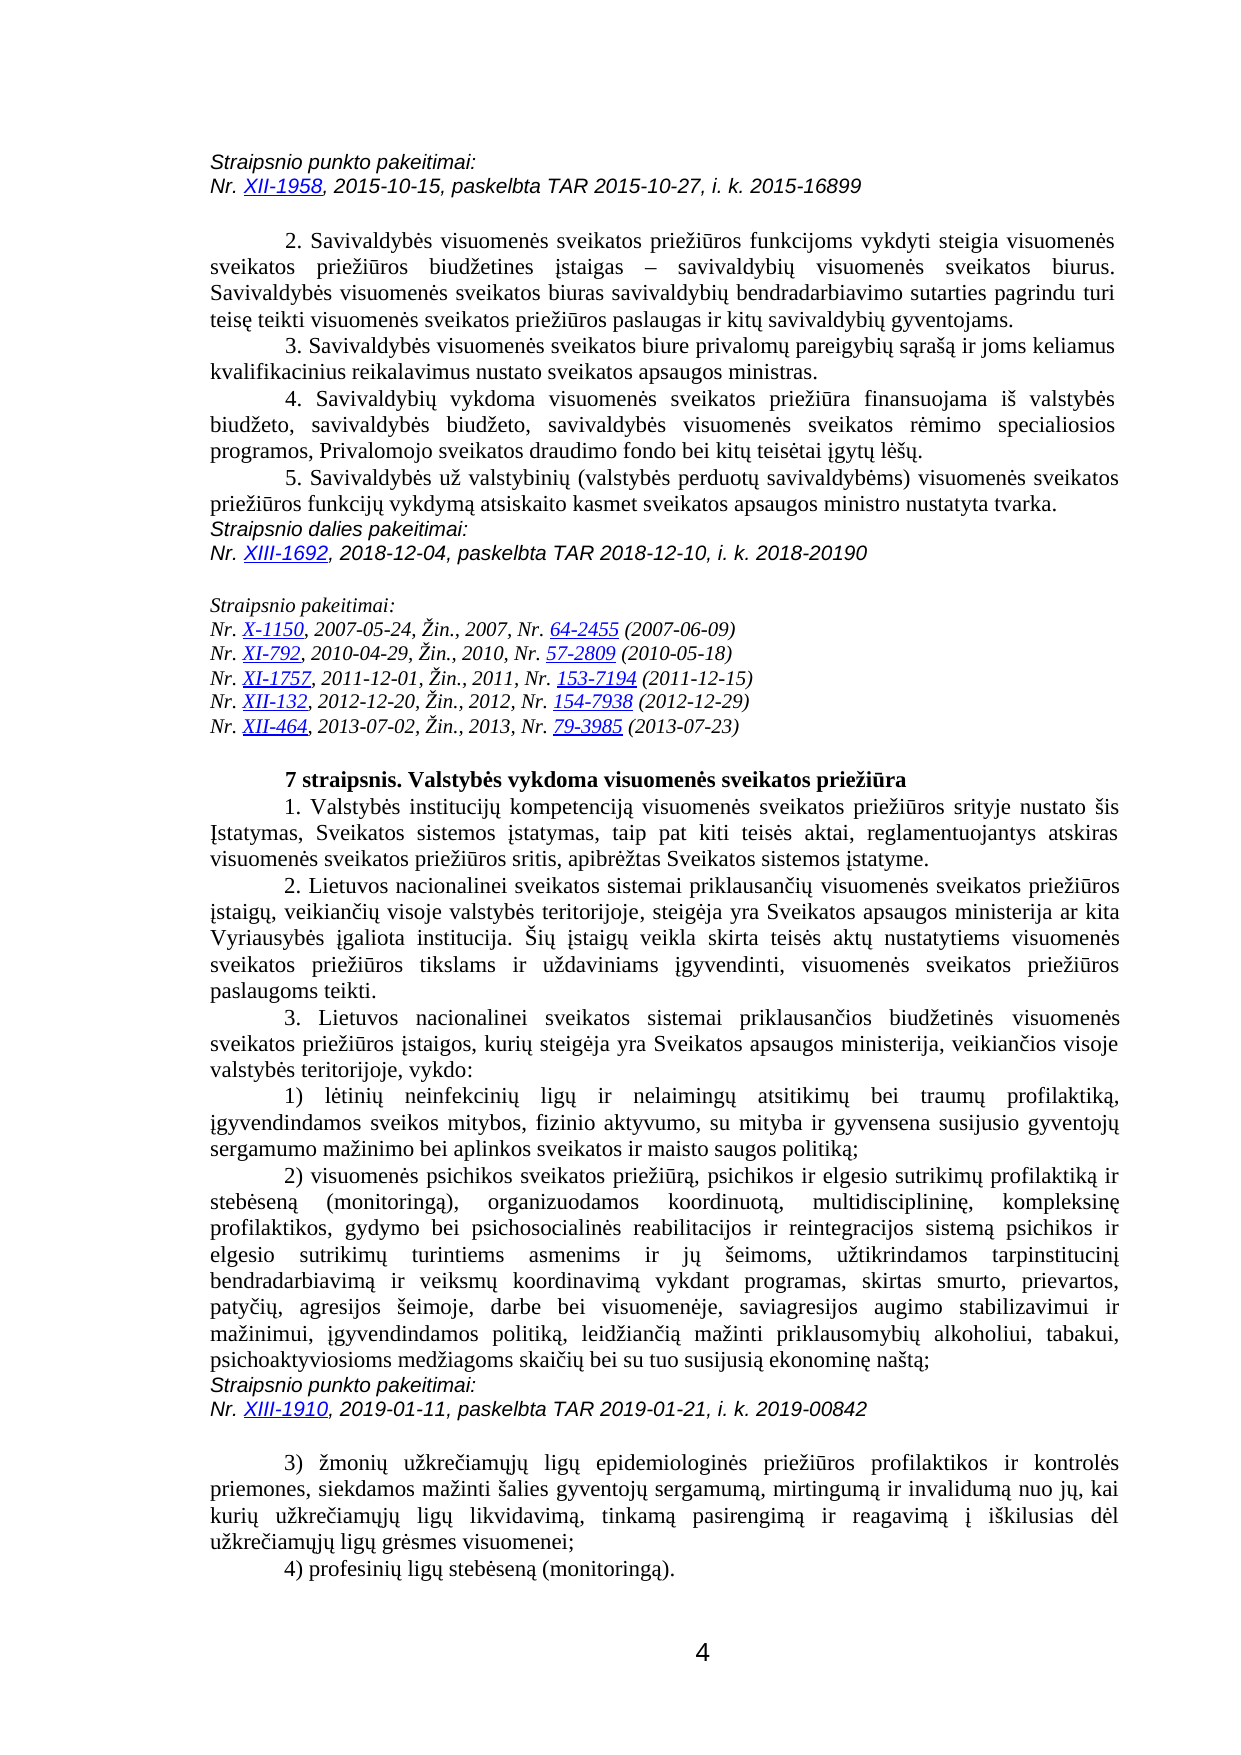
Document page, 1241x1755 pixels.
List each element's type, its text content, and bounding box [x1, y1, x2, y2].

text 2) visuomenės psichikos sveikatos priežiūrą, psichikos ir elgesio sutrikimų profilaktiką ir stebėseną (monitoringą), organizuodamos koordinuotą, multidisciplininę, kompleksinę profilaktikos, gydymo bei psichosocialinės reabilitacijos ir reintegracijos sistemą psichikos ir elgesio sutrikimų turintiems asmenims ir jų šeimoms, užtikrindamos tarpinstitucinį bendradarbiavimą ir veiksmų koordinavimą vykdant programas, skirtas smurto, prievartos, patyčių, agresijos šeimoje, darbe bei visuomenėje, saviagresijos augimo stabilizavimui ir mažinimui, įgyvendindamos politiką, leidžiančią mažinti priklausomybių alkoholiui, tabakui, psichoaktyviosioms medžiagoms skaičių bei su tuo susijusią ekonominę naštą; [210, 1162, 1120, 1372]
text 2. Savivaldybės visuomenės sveikatos priežiūros funkcijoms vykdyti steigia visuomenės sveikatos priežiūros biudžetines įstaigas – savivaldybių visuomenės sveikatos biurus. Savivaldybės visuomenės sveikatos biuras savivaldybių bendradarbiavimo sutarties pagrindu turi teisę teikti visuomenės sveikatos priežiūros paslaugas ir kitų savivaldybių gyventojams. [210, 227, 1116, 332]
text Nr. XII-132, 2012-12-20, Žin., 2012, Nr. 154-7938 (2012-12-29) [210, 689, 1120, 713]
text 1) lėtinių neinfekcinių ligų ir nelaimingų atsitikimų bei traumų profilaktiką, įgyvendindamos sveikos mitybos, fizinio aktyvumo, su mityba ir gyvensena susijusio gyventojų sergamumo mažinimo bei aplinkos sveikatos ir maisto saugos politiką; [210, 1083, 1120, 1162]
text 3) žmonių užkrečiamųjų ligų epidemiologinės priežiūros profilaktikos ir kontrolės priemones, siekdamos mažinti šalies gyventojų sergamumą, mirtingumą ir invalidumą nuo jų, kai kurių užkrečiamųjų ligų likvidavimą, tinkamą pasirengimą ir reagavimą į iškilusias dėl užkrečiamųjų ligų grėsmes visuomenei; [210, 1449, 1120, 1554]
text 1. Valstybės institucijų kompetenciją visuomenės sveikatos priežiūros srityje nustato šis Įstatymas, Sveikatos sistemos įstatymas, taip pat kiti teisės aktai, reglamentuojantys atskiras visuomenės sveikatos priežiūros sritis, apibrėžtas Sveikatos sistemos įstatyme. [210, 793, 1120, 872]
text Nr. XIII-1910, 2019-01-11, paskelbta TAR 2019-01-21, i. k. 2019-00842 [210, 1396, 1120, 1420]
text 4) profesinių ligų stebėseną (monitoringą). [210, 1554, 1120, 1581]
text 3. Savivaldybės visuomenės sveikatos biure privalomų pareigybių sąrašą ir joms keliamus kvalifikacinius reikalavimus nustato sveikatos apsaugos ministras. [210, 332, 1116, 385]
text Nr. XII-464, 2013-07-02, Žin., 2013, Nr. 79-3985 (2013-07-23) [210, 713, 1120, 738]
text Straipsnio punkto pakeitimai: [210, 1372, 1120, 1396]
text Straipsnio pakeitimai: [210, 593, 1120, 617]
text 4. Savivaldybių vykdoma visuomenės sveikatos priežiūra finansuojama iš valstybės biudžeto, savivaldybės biudžeto, savivaldybės visuomenės sveikatos rėmimo specialiosios programos, Privalomojo sveikatos draudimo fondo bei kitų teisėtai įgytų lėšų. [210, 385, 1116, 464]
text 2. Lietuvos nacionalinei sveikatos sistemai priklausančių visuomenės sveikatos priežiūros įstaigų, veikiančių visoje valstybės teritorijoje, steigėja yra Sveikatos apsaugos ministerija ar kita Vyriausybės įgaliota institucija. Šių įstaigų veikla skirta teisės aktų nustatytiems visuomenės sveikatos priežiūros tikslams ir uždaviniams įgyvendinti, visuomenės sveikatos priežiūros paslaugoms teikti. [210, 872, 1120, 1003]
text 5. Savivaldybės už valstybinių (valstybės perduotų savivaldybėms) visuomenės sveikatos priežiūros funkcijų vykdymą atsiskaito kasmet sveikatos apsaugos ministro nustatyta tvarka. [210, 464, 1120, 517]
text 3. Lietuvos nacionalinei sveikatos sistemai priklausančios biudžetinės visuomenės sveikatos priežiūros įstaigos, kurių steigėja yra Sveikatos apsaugos ministerija, veikiančios visoje valstybės teritorijoje, vykdo: [210, 1003, 1120, 1083]
text 7 straipsnis. Valstybės vykdoma visuomenės sveikatos priežiūra [210, 766, 1120, 793]
text Nr. XIII-1692, 2018-12-04, paskelbta TAR 2018-12-10, i. k. 2018-20190 [210, 541, 1120, 564]
text Nr. XII-1958, 2015-10-15, paskelbta TAR 2015-10-27, i. k. 2015-16899 [210, 174, 1120, 198]
text Nr. XI-1757, 2011-12-01, Žin., 2011, Nr. 153-7194 (2011-12-15) [210, 665, 1120, 689]
text Nr. X-1150, 2007-05-24, Žin., 2007, Nr. 64-2455 (2007-06-09) [210, 617, 1120, 641]
text Straipsnio dalies pakeitimai: [210, 517, 1120, 541]
text Straipsnio punkto pakeitimai: [210, 150, 1120, 174]
text Nr. XI-792, 2010-04-29, Žin., 2010, Nr. 57-2809 (2010-05-18) [210, 641, 1120, 665]
